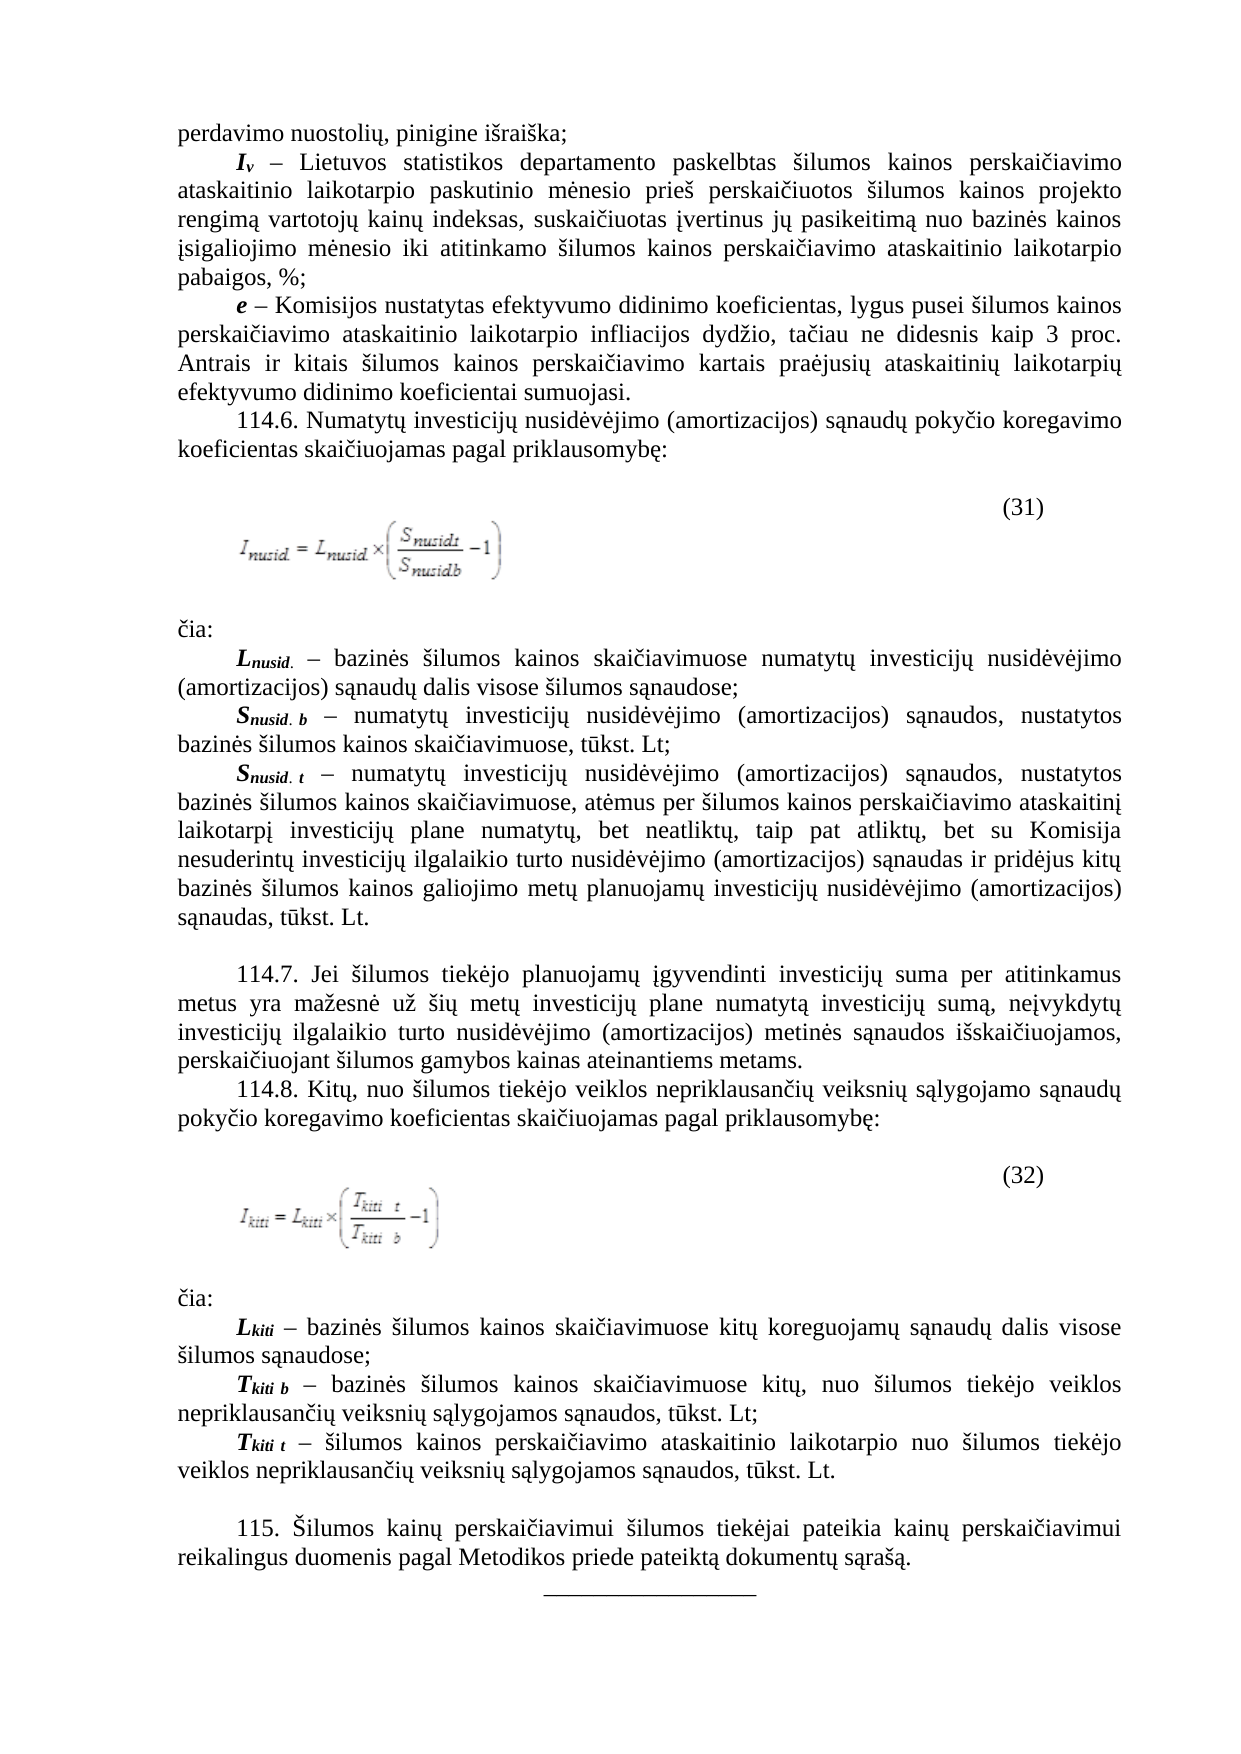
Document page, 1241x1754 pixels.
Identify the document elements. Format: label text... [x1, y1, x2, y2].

text čia: [177, 614, 1122, 643]
text e – Komisijos nustatytas efektyvumo didinimo koeficientas, lygus pusei šilumos kainos perskaičiavimo ataskaitinio laikotarpio infliacijos dydžio, tačiau ne didesnis kaip 3 proc. Antrais ir kitais šilumos kainos perskaičiavimo kartais praėjusių ataskaitinių laikotarpių efektyvumo didinimo koeficientai sumuojasi. [177, 291, 1122, 406]
text (32) [177, 1161, 1122, 1254]
text 115. Šilumos kainų perskaičiavimui šilumos tiekėjai pateikia kainų perskaičiavimui reikalingus duomenis pagal Metodikos priede pateiktą dokumentų sąrašą. [177, 1513, 1122, 1570]
text 114.8. Kitų, nuo šilumos tiekėjo veiklos nepriklausančių veiksnių sąlygojamo sąnaudų pokyčio koregavimo koeficientas skaičiuojamas pagal priklausomybę: [177, 1074, 1122, 1132]
text perdavimo nuostolių, pinigine išraiška; [177, 118, 1122, 147]
text Tkiti b – bazinės šilumos kainos skaičiavimuose kitų, nuo šilumos tiekėjo veiklos nepriklausančių veiksnių sąlygojamos sąnaudos, tūkst. Lt; [177, 1369, 1122, 1427]
text Snusid. b – numatytų investicijų nusidėvėjimo (amortizacijos) sąnaudos, nustatytos bazinės šilumos kainos skaičiavimuose, tūkst. Lt; [177, 701, 1122, 758]
text Lnusid. – bazinės šilumos kainos skaičiavimuose numatytų investicijų nusidėvėjimo (amortizacijos) sąnaudų dalis visose šilumos sąnaudose; [177, 643, 1122, 701]
text Snusid. t – numatytų investicijų nusidėvėjimo (amortizacijos) sąnaudos, nustatytos bazinės šilumos kainos skaičiavimuose, atėmus per šilumos kainos perskaičiavimo ataskaitinį laikotarpį investicijų plane numatytų, bet neatliktų, taip pat atliktų, bet su Komisija nesuderintų investicijų ilgalaikio turto nusidėvėjimo (amortizacijos) sąnaudas ir pridėjus kitų bazinės šilumos kainos galiojimo metų planuojamų investicijų nusidėvėjimo (amortizacijos) sąnaudas, tūkst. Lt. [177, 758, 1122, 931]
text 114.6. Numatytų investicijų nusidėvėjimo (amortizacijos) sąnaudų pokyčio koregavimo koeficientas skaičiuojamas pagal priklausomybę: [177, 406, 1122, 463]
text Tkiti t – šilumos kainos perskaičiavimo ataskaitinio laikotarpio nuo šilumos tiekėjo veiklos nepriklausančių veiksnių sąlygojamos sąnaudos, tūkst. Lt. [177, 1427, 1122, 1484]
text Lkiti – bazinės šilumos kainos skaičiavimuose kitų koreguojamų sąnaudų dalis visose šilumos sąnaudose; [177, 1312, 1122, 1369]
text čia: [177, 1283, 1122, 1312]
text _________________ [177, 1570, 1122, 1599]
text 114.7. Jei šilumos tiekėjo planuojamų įgyvendinti investicijų suma per atitinkamus metus yra mažesnė už šių metų investicijų plane numatytą investicijų sumą, neįvykdytų investicijų ilgalaikio turto nusidėvėjimo (amortizacijos) metinės sąnaudos išskaičiuojamos, perskaičiuojant šilumos gamybos kainas ateinantiems metams. [177, 959, 1122, 1074]
text (31) [177, 492, 1122, 586]
text Iv – Lietuvos statistikos departamento paskelbtas šilumos kainos perskaičiavimo ataskaitinio laikotarpio paskutinio mėnesio prieš perskaičiuotos šilumos kainos projekto rengimą vartotojų kainų indeksas, suskaičiuotas įvertinus jų pasikeitimą nuo bazinės kainos įsigaliojimo mėnesio iki atitinkamo šilumos kainos perskaičiavimo ataskaitinio laikotarpio pabaigos, %; [177, 147, 1122, 291]
